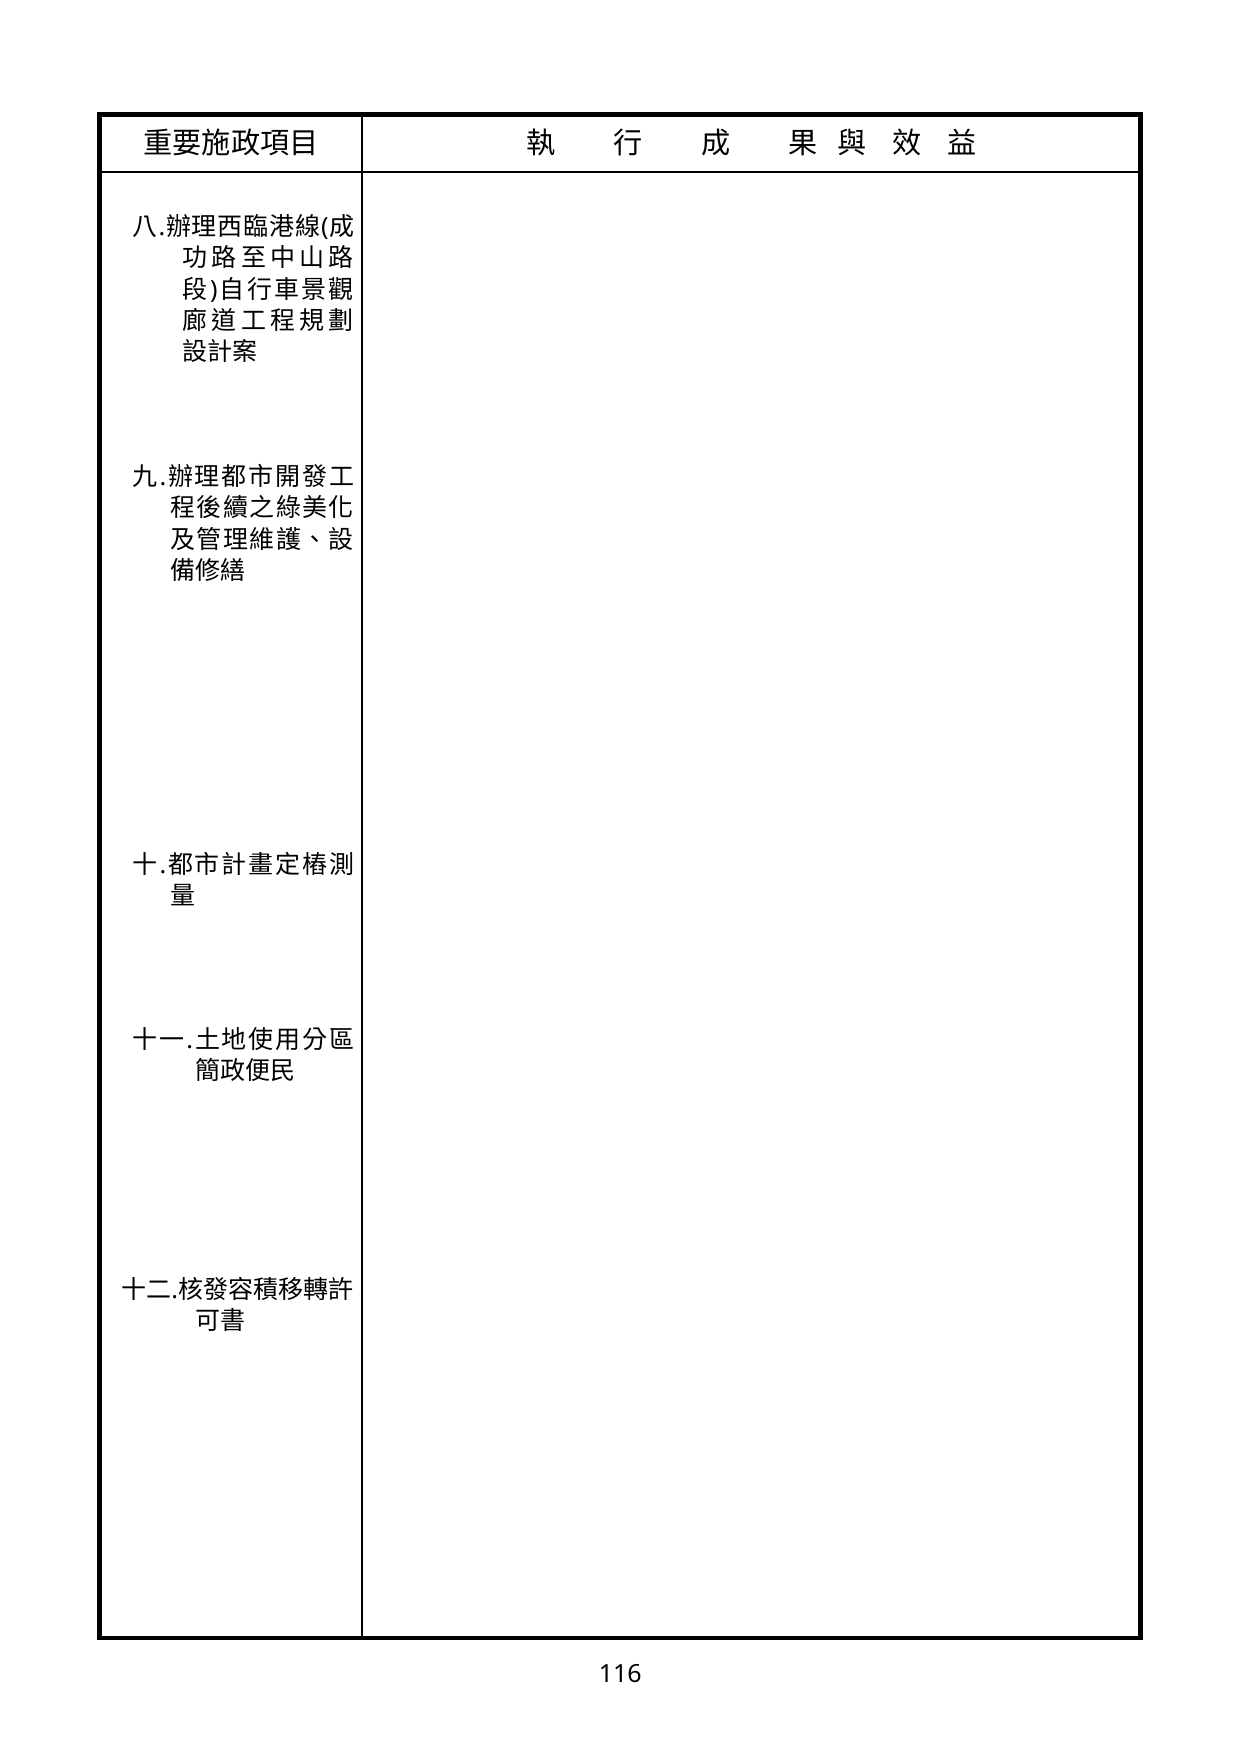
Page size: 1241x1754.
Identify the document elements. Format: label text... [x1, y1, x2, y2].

table_header 重要施政項目 [102, 117, 361, 171]
table_cell 八.辦理西臨港線(成功路至中山路段)自行車景觀廊道工程規劃設計案 九.辦理都市開發工程後續之綠美化及管理維護、設備修繕 十.都市計畫定樁測量 十一.土地使用分區簡政便民 十二.核發容積移轉許可書 [102, 173, 361, 1636]
table_header 執 行 成 果 與 效 益 [363, 117, 1138, 171]
table_cell 98年12月17日與行政院經濟建設委員會合作完成「高雄海空經貿城整體發展綱要計畫」，並由行政院經建會召開3次會議，邀請相關部會加速整合交通部及經濟部推動高雄港國際旅運大樓、高雄港1-22號碼頭舊港區改造計畫、南星自由貿易港區計畫、高雄港便捷聯外交通路網、擴大創新科技研發園區、多功能經貿園區國公營土地再開發、設置高雄經貿營運特區計畫。 本府都發局於96年1月提出「高雄都會區聯外運輸系統去瓶頸改善方案」構想，並向交通部長進行簡報，交通部交由高雄港務局辦理「高雄港聯外高架道路計畫」，辦理「中山高速公路延伸路廊」及「港區銜接路廊」，將可有效紓解聯外交通，直接銜接中山高，以解緩對市區交通之衝擊，本計畫行政院已於98年12月23日核定。 因應莫拉克風災，高屏溪流域砂石淤積嚴重，本府都發局於98年11月16日邀集本府相關機關召開「行政院啟動南星計畫填海造陸」協商會議，敦促交通部及經濟部啟動高雄港及本市南星計畫填海造陸工程。經濟部98年12月25日召開「加強河川野溪及水庫疏濬方案第1次專案小組會議」，確認高屏溪淤泥可運往南星計畫區進行填海造陸。本計畫交通部高雄港務局刻修正「高雄港洲際貨櫃中心第二期工程」計畫中。 本府都發局於左營東門城內的大片土地辦理綠化植草工程，向內政部營建署爭取「臺灣城鄉風貌整體規劃示範計畫」補助1,200萬元，將原本髒亂與凹凸不平的荒地，整理為平整清爽綠草如茵的大草原，於98年11月21日開工，預定99年2月完工。完工後，不僅永清國小及週遭社區居民可就近享用，平整開闊的大草原也非常適合作為戶外休閒運動場地。 (一)第33屆國際都市發展協會(INTA)年會於98年10月4日在高雄市開幕，本府都發局搭配年會以「創新城市治理」之主軸，辦理「高雄行動創意國際徵選」，向全球青年徵求城市規劃創意，提供本市規劃參考。徵選期間自98年5月15日至98年7月15日止，並辦理三階段評選。活動網站約有102國、2,400個城市、10萬以上國內外人次點閱，並與INTA網站連結，透過全國首創視訊評選方式，選出特優3件作品、16件佳作。 (二)INTA年會於高雄市舉辦期間，本府都發局以環保材料瓦楞紙辦理 「高雄意象展」，展現本市生態理念，約計有30多個國家100多位會員者親臨體驗。 本府都發局率全國之先，將歷年空中拍攝的高雄城市影像全數釋出，本市118處特色景點及110幅空拍圖供民眾網路瀏覽及免費下載，同時，為了方便民眾閱讀，特別撰寫中、英文導覽旁白及輔以說明城市的變遷與發展沿革。 (一)本府都發局為行銷高雄市，製作約140個特色景點之160幅360度環景照片，搭配中、英文導覽說明以介紹高雄市的美與特色，發佈於Google Earth 3D地理空間平台，同時也建置於本府都發局網站，提供多元之觀賞瀏覽方式，讓全世界的人都可透過網路體驗環繞現場的高雄市景觀。 (二)拍攝之景點涵蓋本市11個行政區，自98年6月份上線至12月底止，已創造約15萬來自世界各地之點閱人次，有效達成行銷高雄之目的。 (一)完成停獎及開放空間容積獎勵鬆綁，刺激房地產景氣復甦。 (二)辦理都市計畫法高雄市施行細則修法，放寬新興產業、金融業設置規定。 (三)照顧行動不便者，辦理小基地設置電梯免計容積之推動。 為落實高雄縣市合併後之整體空間發展願景，本府都發局分別於98年8月19日、10月2日召開「高雄縣市合併空間治理座談會」，就縣市合併後地區整體發展願景、策略及各項實質發展計畫等議題預為研析，從都市空間、產業環境、生態永續及區域治理等角度研提目標策略，作為縣市合併先期作業規劃之參考，爭取中央投入建設能量。 (一)98年12月18日內政部召開「國家公園計畫委員會第86次委員會」審議原則同意，推動成立「壽山國家自然公園」，將國家自然公園納入國家公園法修法草案中。 (二)刻由本府都發局辦理都市計畫變更作業，將較無爭議之公有土地由保護區變更為「自然公園用地」，面積約920公頃，於98年10月22日至98年11月23日公告公開展覽，經98年12月30日本市都委會專案小組審查原則通過，續將送請大會審議。 (一)完成鼓山、左營、五甲及小港港墘地區細部計畫通盤檢討，解決人民陳情案件及增加必要之公共設施用地。 (二)辦理「高雄市細部計畫通盤檢討規劃案」，完成凹子底、內惟埤、楠梓等三處細部計畫區通盤檢討草案，依民眾所提陳情意見檢討不需使用之市場用地等公共設施用地及土地使用管制規定，完成都市計畫變更負擔調整建議，加速605公頃土地轉型開發。 (三)台泥開發案 本案係台泥申請之工業區變更開發案，面積計約32.2公頃，台泥申請變更為住宅區、商業區、休憩專用區及公園綠地等公共設施。台泥案仍處於環評審查階段，台泥已於98年底申請展延環境影響說明書修正稿，並獲環保局同意在案。另都市計畫部分，本府前於98年9月9日召開會議研商台泥計畫內容，並請台泥依與會機關意見修正後提送修正計畫書、圖，俾配合辦理變更作業。本府都發局於98年12月14日催請台泥儘速提送修正計畫書、圖。 (四)建台水泥開發案 本案係建台水泥公司申請之工業區變更開發案，面積計約10.9公頃，計畫變更工業區為特定高鐵住宅及商業發展專用區。其主要計畫業已完成，並經本市都委會召開7次專案小組審議，已排入99年2月9日第340次大會審議。 (五)鼓山愛河沿線工業區變更案 本案經本市都委會98年12月1日第338次會議審決，工業區變更為園道用地(兼供鐵路使用)部分照案通過，並於修正計畫書、圖後，分階段報內政部核定；工業區變更為公園部分(台泥土地)，因涉及占用戶拆遷安置等相關配套措施尚待協商辦理，暫予維持原計畫。 (六)楠梓中陽里墳墓用地變更為綠地用地案 本市楠梓區中陽里墳墓已不作入葬使用，本府透過都市計畫變更為綠地用地，都市計畫部分已於98年7月14日公告發布實施。未來開闢後除能達成鄰近工業區與住宅區有效隔離外，亦提供當地居民休閒使用另一去處。 為進行本市核心區主要景觀道路、重要節點及捷運紅、橘線沿線環境改善，本府都發局藉由裝置藝術的塑造手法，於捷運O5R10站1號及10號出口處，陸續於6月及12月初完成2座裝置藝術作品，並於98年12月18日與南華商圈、中正路及中山路婚紗業者等，辦理裝置藝術完成揭幕儀式與創意婚紗走秀。藉由公部門領頭以創新藝術設施導入，結合地區窳陋環境改造手法，提昇市民生活環境美學素養。 持續辦理「高雄厝來挽面」計畫，針對本市重點景觀地區與捷運沿線地區，鼓勵民間主動參與環境景觀改造工作，透過街面景觀改善活化商機，重新吸引人潮，並提升居住與生活環境空間價值，98年度共計核准補助90幢建築物整建補助。 本府都發局於98年8月13日辦理第四屆都市設計景觀評選大獎，計有50件參選作品，有33案獲獎。本次活動各界響應熱烈，除延續後世運時代國際城市空間營造策略，及推展市縣合併後本市的空間改造經驗外，更為振興房地產營建業之景氣及商機，鼓勵優質不動產設計開發單位繼續為城市環境空間品質努力。 (一)完成全市性熱島現象調查，並以河堤社區做為示範社區完成生態化改造初步設計，提升社區綠覆比至21%以上，並改善空氣對流比例。 (二)為系列性呈現本市政策規劃推動成效，本府都發局於98年11月2日至11月3日舉辦為期2天的「面對氣候暖化下全球都會區域的創新作為」國際論壇。結合縣市合併、全球暖化議題，邀請生態城市專家學者，就高雄市發展生態首都共同發表見解，並由國家地理頻道NGC進行專訪，以國際的思維發掘高雄市未來發展之契機，型塑新高雄城市魅力。 (一)完成本市推動U-CITY(含光纖寬頻與智慧生活科技)基礎研議分析、規劃本市重點地區建置為光纖寬頻網路未來城示範社區，並辦理光纖寬頻智慧型社區未來居住環境暨智慧生活科技應用研討會。 (二)進行都市設計審議外部化、公益性與審議辯護制技術研究。 (一)歷年都市設計審議許可書掃描建檔。 (二)建置高雄市重要都市設計地區3D物件模型。 (三)增修「都市設計服務網」。 (四)辦理推廣教育及成果發表活動。 (五)「都市設計服務網」及審議系統GIS平台相關圖層之維護管理及更新作業。 放寬申請辦理都市更新面積及其他條件限制，於98年6月22日公布施行。 配合中央「都市更新條例」及「都市更新建築容積獎勵辦法」，研擬訂定各容積獎勵項目之核算基準，以做為本市辦理都市更新時容積獎勵之依循，刻辦理公告實施作業中。 (一)本府為解決新草衙地區環境品質不佳之問題，引入社區營造概念，於98年5月15日在新草衙地區成立都市更新工作站，深耕新草衙地區，瞭解地區民眾想法及問題所在，冀確實達到解決新草衙地區問題。新草衙都市更新工作站為整合本府都發局、財政局以及社會局工作職掌，服務一次到位，延續政府與地方溝通並取得居民認同，透過駐地提供立即服務、蒐集地區資料以及公共設施改善等，逐步進行新草衙地區之生活環境更新與改善。 (二)98年12月8日公告「劃定新草衙地區都市更新地區及都市更新計畫公告案」。 (三)辦理新草衙地區環境改善工程，逐步營造新草衙地區良好生活環境品質，進行「德昌路、康定路人行環境改善工程」及「衙忠路、鎮中路廣場綠美化工程」，全部工程預計99年3月完工。 (四)為解決新草衙地區違章占用以及環境窳陋等問題，研議制定專法，於98年12月11日召開工作小組討論，預計99年完成專法公告。 鑑於博愛大樓現況住宅建築物老舊破損、居住環境衛生不佳，造成都市景觀及公共安全的問題，本局研擬博愛大樓劃定為都市更新地區案，提送本市都委會審議通過，並於97年5月5日公告實施。博愛大樓相關權利人依都市更新條例相關法規提出申請都市更新概要計畫，本府都發局於98年1月20日已核准該都市更新事業概要計畫。 配合中央政策辦理「台鐵舊高雄港站及臨港沿線都市更新計畫」，公告「擬定高雄市臺鐵高雄港站及臨港沿線再開發更新地區都市更新計畫」。 公告「高雄市前鎮區新草衙更新地區劃定案」暨「擬定高雄市前鎮區新草衙更新地區都市更新計畫」。 二號運河畔原本被私人佔據長達40年之河濱國小帶狀校地，因資源回收垃圾堆置，髒亂不堪，有「乞丐寮」之稱。本府透過給予原海產店合理補償、協助發展，並與學校合作進行改造，將為人詬病的「乞丐寮」變身為水岸綠地，並於98年12月22日竣工，並於99年1月22日啟用，將可和再造後的二號運河相互輝映，成為社區居民最佳的休閒去處。 (一)98年4月本府都發局結合工務局、警察局、經發局、環保局、地政處、左營區公所及高雄農田水利會等單位，於世運前完成蓮池潭風景區周邊建物及設施景觀整頓。 (二)本府都發局於98年2月啟動「二號運河建物洗面計畫」，針對長約2.9公里河東路至民族路間的二號運河南北二側，由本府主動協調屋主和承租人同意免費拆除舊招牌和破損雨遮，總計拆除老舊招牌和雨遮等共116面。 (三)為協助市民清理莫拉克風災後破損危險招牌、恢復整潔市容，本府都發局推動建物「洗面」計畫，優先就市區38條主要幹道，統一免費代為拆除。自8月24日起至9月底止受理申請，拆除標的物總計266件。 「幸福高雄」社區報採訪報導本市各社區居民生活動態並發掘社區特色，提供社區訊息之交流平台，於每月月初發行，分送至各里辦公室及社區發展協會，並於各捷運站、區公所、圖書(分)館及市政府供民眾免費索取，97年創刊至今已發行13期，共發送約57,000份；此外，建置「幸福社區樂活網」，該網站提供有關社區環境營造之相關訊息，並提供社區生活地圖、社造技術補給站、線上註冊、社區電子報訂閱等功能與服務。 (一)本市申請內政部「臺灣城鄉風貌整體規劃示範計畫」98年政策引導型第一階段補助計畫，98年2月4日獲內政部核定包括「98年社區規劃師駐地輔導計畫」等36案，補助經費4,872萬元，刻由本府相關局處、區公所及社區組織等提案執行單位辦理中。 (二)本市申請內政部「臺灣城鄉風貌整體規劃示範計畫」98年政策引導型第二階段補助計畫，98年5月3日獲內政部核定包括「新草衙」等36案，補助經費7,200萬元，刻由本府相關局處、區公所及社區組織等提案執行單位辦理中。 (二)內政部「臺灣城鄉風貌整體規劃示範計畫」99年政策引導型第一階段補助計畫，本府於98年7月30日函報申請補助計畫至內政部審查，包括「高雄市新草衙都市更新區新草衙公共環境工程」等14項提案，98年10月13日獲中央補助經費3174.5萬。 98年完成楠梓區油人社區、宏亮里、左營區尾北里、埤東里等處社區環境營造綠美化26案。屏順社區環境改造成果並獲得98年度建築園冶獎社區營造類大獎。 完成鼓山國小周邊武德殿歷史街區、 鼎金國小社區通學道、大苓地區中鋼鐵路支線開放空間綠美化改善第一 、二期等4處示範社區之環境改造規劃設計，規劃設計成果預計提升綠覆面積2800平方公尺，並改善518公尺人行徒步空間，並已獲營建署補助525萬元工程費，辦理三項工程施作。 為建立公平住宅補貼制度及提昇居住品質，將勞工、公教及國宅等住宅輔助，整合為以國民的家庭所得及各種弱勢狀況作為住宅補貼之主要考量，並採評點方式，98年度住宅補貼業於98年6月30公告，自7月15日至8月14日，計畫名額分別為租金補貼1,650戶，購置住宅貸款687戶，修繕住宅貸款377戶，核定租金補貼2,639戶，另受理購置住宅貸款406戶，修繕住宅貸款141戶，目前辦理核定中。 為協助新婚或育有子女之青年家庭解決居住問題，提供租金補貼及前2年零利率購置住宅貸款利息補貼，自98年2月16日至98年3月27日止受理申請，計畫名額分別為租金補貼2,094戶，前2年零利率購置住宅貸款1,047戶，迄截止日共計受理租金補貼899戶，前2年零利率購置住宅貸款1,045戶，經審查共核發補貼證明租金842戶，前2年零利率購置住宅貸款912戶，以辦理住宅補貼。 (一)賡續辦理優惠措施促銷國宅，執行本市13個社區待售國宅及店鋪住宅銷售作業，以減輕國宅基金負擔， 98年度計配標(租)售271戶，其中國宅出售258戶，店鋪住宅標售13戶。 (二)首於93年10月開放單親家庭以8折的優惠選購本市待售國宅，經於96年5月29日擴大優惠對象「身心障礙者」、「低收入戶」家庭，復於96年12月11日再度公告增列「原住民」家庭，截至98年12月共有140戶單親、27身心障礙、13戶原住民家庭選購進住翠華等國宅社區。 (一)「高雄市低收入戶築巢圓夢專案」於97年5月公告辦理，凡符合低收入戶國宅承購資格之家庭，得以一般戶售價之5～6折承購(最低94萬元)、 免契稅，並享有售價85％最長30年低利率之優惠貸款，15％自備款分60期(每月1期)無息繳納，即月平均負擔約為5千元，期幫助清寒弱勢戶藉由優惠挹注，提升生活能力。 (二)築巢圓夢專案自97年開辦，97年第一期共85戶選購楠梓和平等社區國宅，98年2月再辦理第二期，至98年12月31日止，本市共有270戶低收入戶家庭一圓購屋夢。 (一)為紓解本市國宅貸款戶因家庭變故、生活貧困等原因導致還款困難，本府都發局自97年12月23日起開辦國宅貸款寬緩措施，分三種方案辦理，分別為「貸款本息緩繳1年」、「本金寬緩2年償還」、「償還期限由20年延長為30年」，只要還本繳息正常之貸款戶都可提出申請，98年度共受理129戶國宅貸款戶申請。 (二)持續受理已逾欠國宅貸款者，於承貸銀行尚未移送法院裁定前，得協議切結於最長不超過24個月之約定期限內，酌予分期繳納積欠貸款本息及違約金，98年度共受理71戶貸款戶申請。 本市54個國宅社區，98年管理委員會完成組織報備合計52個社區；完成提撥管理維護基金回歸社區作為公共基金共44個社區，組織報備達成率為96%(內政部營建署規定為90%)。 98年度協助鎮昌社區等19個社區辦理公共設施改善，改善工程計有公共消防管路設備、地下室燈路故障、頂樓安全門、大門、電梯修繕、逆止閥、外牆磁磚脫落、消防總機、監視系統、滲水修繕更新等25處公共設施改善案。 98年度受理國宅轉讓申請審查及國宅註銷註記共計763件。 不定期派員巡查獅甲段、果貿段等國宅用地，同時配合市府落實環境自我管理及美綠化市容政策，於98年4月、6月委託廠商辦理用地及草皮修剪管理維護作業，目前均在管理維護期中。 為因應中央「整體住宅政策」及「住宅法」草案昭示之策略方向，及高雄縣市合併，特向中央爭取補助委託研擬高雄地區短中長期住宅發展策略，期引導高雄地區未來住宅政策、都市發展及老舊社區活化之執行方向。 (一)高雄市實踐國宅建築保固廠商因財務問題無法辦理保固修繕，由本府都發局動用保固金，接續後續保固修繕工作，邀集修繕廠商至現場勘查商討缺失修繕部位，並督導廠商辦理修繕工作，至98年4月16日已保固屆滿，平息民怨無數。 (二)山明國宅開放空間綠美化改善計畫 本計畫於98年8月3日完工，98年8月25日驗收合格，藉由開放空間花台改造及植栽綠化之改善，加強居民與周圍環境的互動與聯結，透過公共設施(休憩座椅、花台等)的設置，提供住戶平日休憩活動，營造優質社區生活環境品質。 (三)山明國宅開放空間鋪面改造工程 本工程於98年2月2日開工，對山明國宅社區進行開放空間破損鋪面面材更新，設置具人性化的無障礙斜坡，並配合高雄市社區通學道的政策，在人行道重要轉角處設置街角意象區，以社區標誌拼花鋪面及具有社區的多功能車阻，將重要的交通節點營造成意象鮮活、機能多元的街角廣場。 98年度待售空屋修繕，社會局推出照顧低收入戶之「圓夢專案」85戶，其他售出空屋修繕42戶，合計完成待售空屋修繕共127戶。 (一)爭取行政院核定世貿會展中心、海洋文化及流行音樂中心、高雄港港務大樓及國際旅運大樓等三大旗艦型計畫，總投資經費約113億元，將陸續於102年至104年完工；另民間中鋼企業總部已動工興建，預計100年底完工。 (二)205兵工廠遷建為中央既定政策，並經本府及地方多次促請加速辦理。本案將採「整廠搬遷」，不再保留部份廠區改建使用，本府將持續督促其辦理進度。 (三)高雄軟體科技園區已有超過100家廠商進駐，總投資額已達新台幣75.5億元，並爭取鴻海科技集團進駐，將斥資新台幣19億元於園區興建研發大樓。 (四)完成65期重劃區細部計畫、台鐵高雄港站及臨港沿線主要計畫都市計畫公告實施，台鐵高雄港站及臨港沿線細部計畫、70期重劃區細部計畫公開展覽。 高雄港1至22號碼頭於97年3月由KWF規劃團隊完成策略規劃，本府針對其規劃成果擬定出短、中、長期行動方案，並為能確實執行短期行動方案，成立「港灣開發推動小組」列管推動，迄98年底已召開14次定期大會。 為形塑優質市容景觀，美化多功能經貿園區閒置公有土地，經協調台電公司提供特貿三基地及經費，由本府代辦簡易綠美化，於98年10月完工，讓市民於市區內多享3公頃的休憩空間與優質市容。 於98年獲內政部營建署補助6,700萬元，辦理「西臨港線高雄港站-縱貫線分支口段自行車道系統延伸工程」，其範圍由南端起沿台鐵高雄港站北上串連至北斗街，結合愛河水岸廊道之自行車道及壽山風景區自行車道系統，全長1.45公里，已於98年12月完成規劃設計及工程發包作業。 台鋁廠房位於「多功能經貿園區特定區」之特貿四A用地，計畫整建活化再利用為「多功能使用」展覽場，未來則成為高雄世界貿易展覽會議中心完工後之副館，可容納350~500攤之展覽場，提供高雄市及南部地區產業各種展覽、展示的場所，以帶動週邊產業發展及活絡地方經濟。本案刻正辦理細部設計，預定99年底前完工。 為營造旗津海岸生態、綠能、永續發展的特色，本府於98年4月獲內政部營建署「臺灣城鄉風貌整體規劃示範計畫」補辦理「高雄市旗津海岸設施物減量暨水岸生態環境營造工程」案，將就大量體建物設施之海岸公園進行瘦身減量改造，回復自然景觀，打開開闊海岸視野及優質人行空間，營造旗津海岸生態、永續的環境。本工程已於98年12月開工，預計99年6月完工。 進行捷運紅橘線高雄火車站至美麗島站週邊及三多精品百貨商圈等之騎樓進行整平改善，打造優質的人行環境空間，美化市容，促進並活絡地方經濟發展，本案已於98年12月完成規劃設計作業，刻正向中央爭取經費補助，以利推動執行。 本案範圍由南沿台鐵高雄港站北上至台鐵縱貫線分支口，全長2.6公里，計畫將鐵道變身為自行車道及環境綠美化，銜接延續愛河水岸廊道及壽山風景區自行車道系統，提供市民休閒、騎自行車及文化地景優質空間，同時兼顧鐵道文化設施之保存及觀光發展。為加強民眾參與，本府都發局於98年8月20日邀集地方居民、民意代表及民間文史團體辦理地方座談會，進行溝通及取納意見，過程亦獲得相當的肯定與支持。 (一)施作期間：98年4月15日起至99年12月31日止。 (二)管理維護區域包括：合計99,787平方公尺 1.85米綠帶一、二期(面積28,050平方公尺) 2.世貿用地、中油空地(面積54,313平方公尺) 3.成功路西側綠地(面積5,073平方公尺) 4.西臨港線成功凱旋路口至中山凱旋路口(面積12,351平公尺) (三)管理成效: 1.維持管理維護區域(約10公頃)之整齊清潔。 2.已開發工程設施保持正常運作。 3.提供市民優質遊憩空間。 配合公共工程開闢測設樁位24案、配合都市計畫變更測設樁位14案。協助59期重劃區、楠梓益群橋、中都開發地區(第二期)、西臨港線、鐵路地下化等重大建設計畫之執行，使本市重大建設及公共工程興闢順利推動。 (一)資料庫建置、線上服務百分百：線上核發服務率達100％，並即時隨地籍異動更新DATA，服務無落差。 (二)免檢附地籍圖、臨櫃收費、線上核發一併領件：民眾無需再到地政機關申請地籍圖、到市公庫繳納規費，市民臨櫃申請可同時領取證明書，免除民眾來回奔波之累，節省社會成本，獲申請人嘉許。 核發容積移轉許可書計5件，取得3961.6平方公尺之公共設施用地(換算現值為1.5億元)，並核發12721.98平方公尺之容積。 [363, 173, 1138, 1636]
